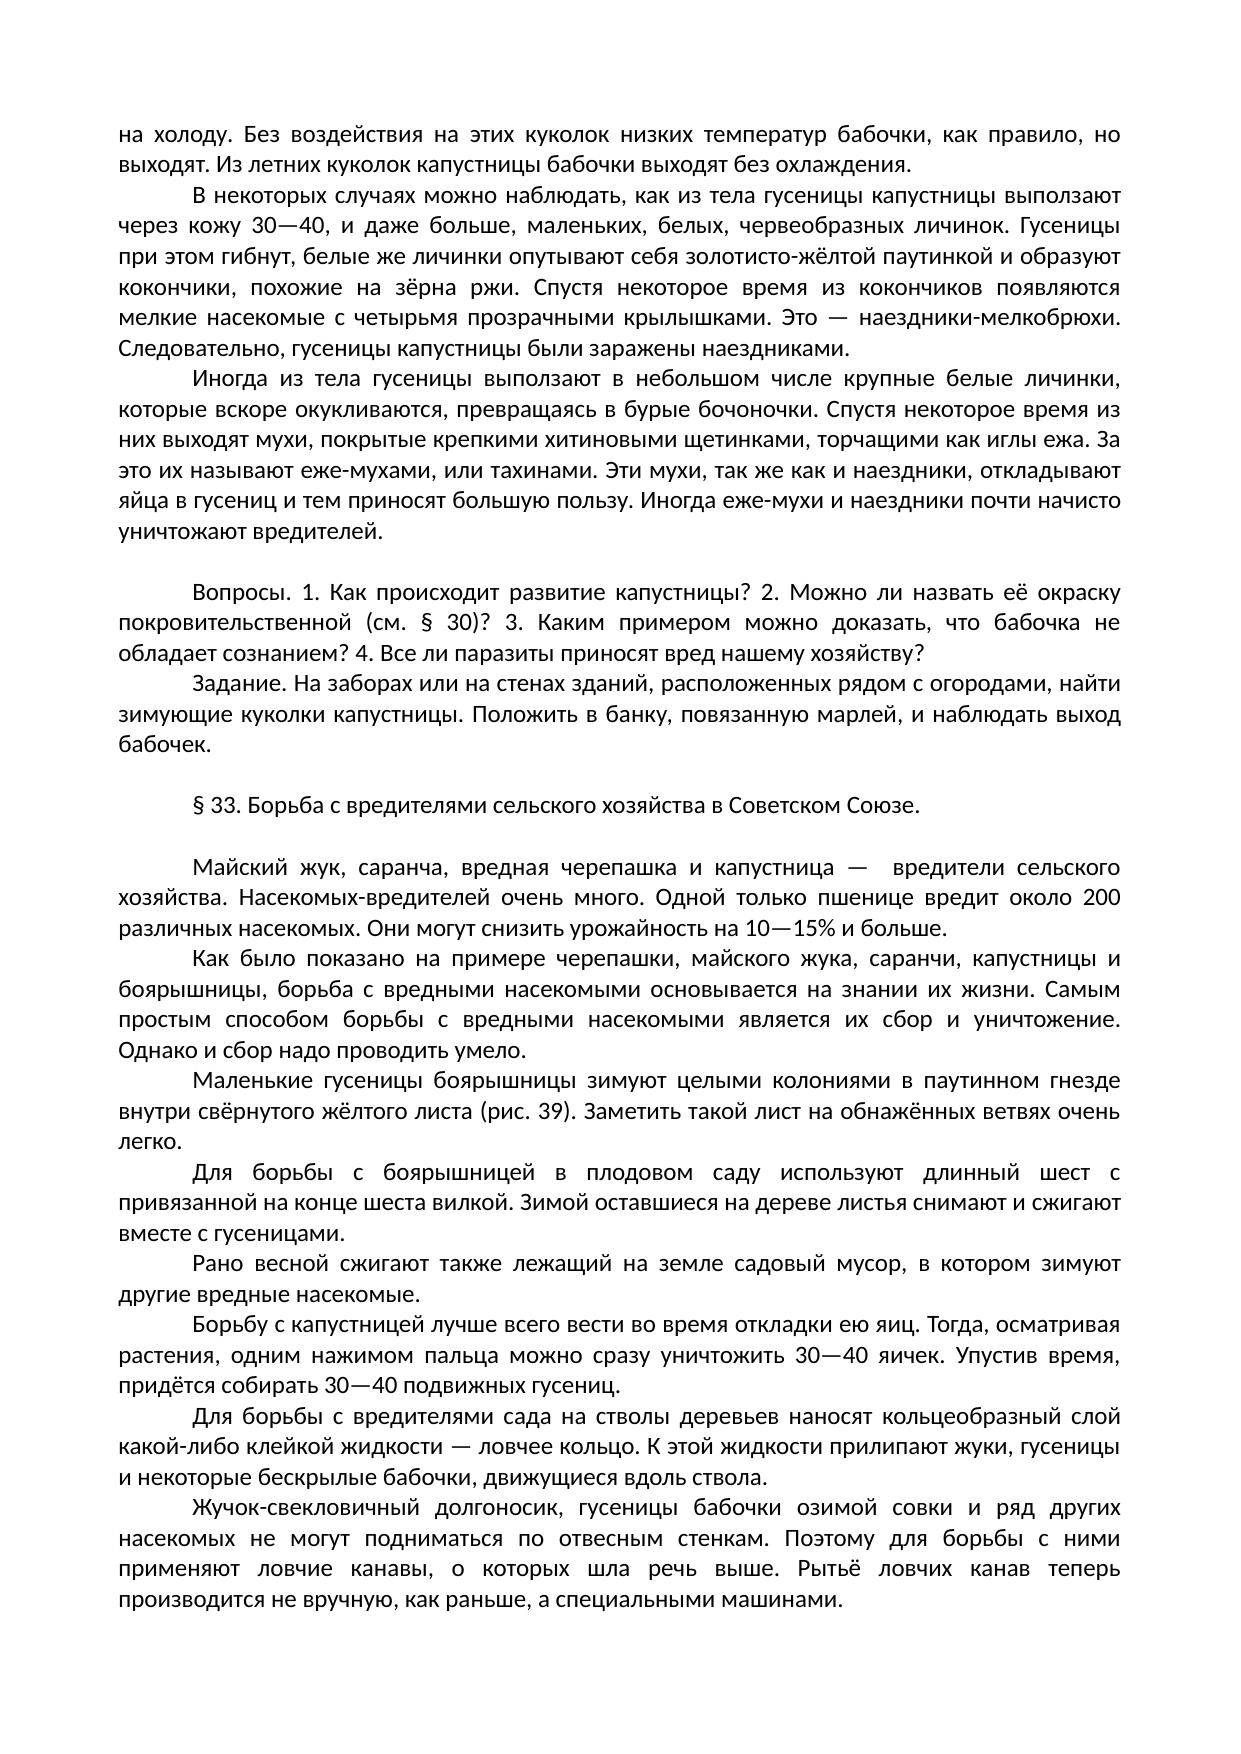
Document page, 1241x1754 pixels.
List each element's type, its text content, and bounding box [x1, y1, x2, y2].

text Жучок-свекловичный долгоносик, гусеницы бабочки озимой совки и ряд других насекомых не могут подниматься по отвесным стенкам. Поэтому для борьбы с ними применяют ловчие канавы, о которых шла речь выше. Рытьё ловчих канав теперь производится не вручную, как раньше, а специальными машинами. [118, 1492, 1122, 1614]
text Маленькие гусеницы боярышницы зимуют целыми колониями в паутинном гнезде внутри свёрнутого жёлтого листа (рис. 39). Заметить такой лист на обнажённых ветвях очень легко. [118, 1064, 1122, 1156]
text Иногда из тела гусеницы выползают в небольшом числе крупные белые личинки, которые вскоре окукливаются, превращаясь в бурые бочоночки. Спустя некоторое время из них выходят мухи, покрытые крепкими хитиновыми щетинками, торчащими как иглы ежа. За это их называют еже-мухами, или тахинами. Эти мухи, так же как и наездники, откладывают яйца в гусениц и тем приносят большую пользу. Иногда еже-мухи и наездники почти начисто уничтожают вредителей. [118, 362, 1122, 545]
text Как было показано на примере черепашки, майского жука, саранчи, капустницы и боярышницы, борьба с вредными насекомыми основывается на знании их жизни. Самым простым способом борьбы с вредными насекомыми является их сбор и уничтожение. Однако и сбор надо проводить умело. [118, 942, 1122, 1064]
text Майский жук, саранча, вредная черепашка и капустница — вредители сельского хозяйства. Насекомых-вредителей очень много. Одной только пшенице вредит около 200 различных насекомых. Они могут снизить урожайность на 10—15% и больше. [118, 851, 1122, 942]
text на холоду. Без воздействия на этих куколок низких температур бабочки, как правило, но выходят. Из летних куколок капустницы бабочки выходят без охлаждения. [118, 118, 1122, 179]
text Задание. На заборах или на стенах зданий, расположенных рядом с огородами, найти зимующие куколки капустницы. Положить в банку, повязанную марлей, и наблюдать выход бабочек. [118, 667, 1122, 759]
text Для борьбы с вредителями сада на стволы деревьев наносят кольцеобразный слой какой-либо клейкой жидкости — ловчее кольцо. К этой жидкости прилипают жуки, гусеницы и некоторые бескрылые бабочки, движущиеся вдоль ствола. [118, 1400, 1122, 1492]
text Борьбу с капустницей лучше всего вести во время откладки ею яиц. Тогда, осматривая растения, одним нажимом пальца можно сразу уничтожить 30—40 яичек. Упустив время, придётся собирать 30—40 подвижных гусениц. [118, 1308, 1122, 1400]
text § 33. Борьба с вредителями сельского хозяйства в Советском Союзе. [118, 789, 1122, 820]
text Рано весной сжигают также лежащий на земле садовый мусор, в котором зимуют другие вредные насекомые. [118, 1247, 1122, 1308]
text Для борьбы с боярышницей в плодовом саду используют длинный шест с привязанной на конце шеста вилкой. Зимой оставшиеся на дереве листья снимают и сжигают вместе с гусеницами. [118, 1156, 1122, 1247]
text В некоторых случаях можно наблюдать, как из тела гусеницы капустницы выползают через кожу 30—40, и даже больше, маленьких, белых, червеобразных личинок. Гусеницы при этом гибнут, белые же личинки опутывают себя золотисто-жёлтой паутинкой и образуют кокончики, похожие на зёрна ржи. Спустя некоторое время из кокончиков появляются мелкие насекомые с четырьмя прозрачными крылышками. Это — наездники-мелкобрюхи. Следовательно, гусеницы капустницы были заражены наездниками. [118, 179, 1122, 362]
text Вопросы. 1. Как происходит развитие капустницы? 2. Можно ли назвать её окраску покровительственной (см. § 30)? 3. Каким примером можно доказать, что бабочка не обладает сознанием? 4. Все ли паразиты приносят вред нашему хозяйству? [118, 576, 1122, 667]
